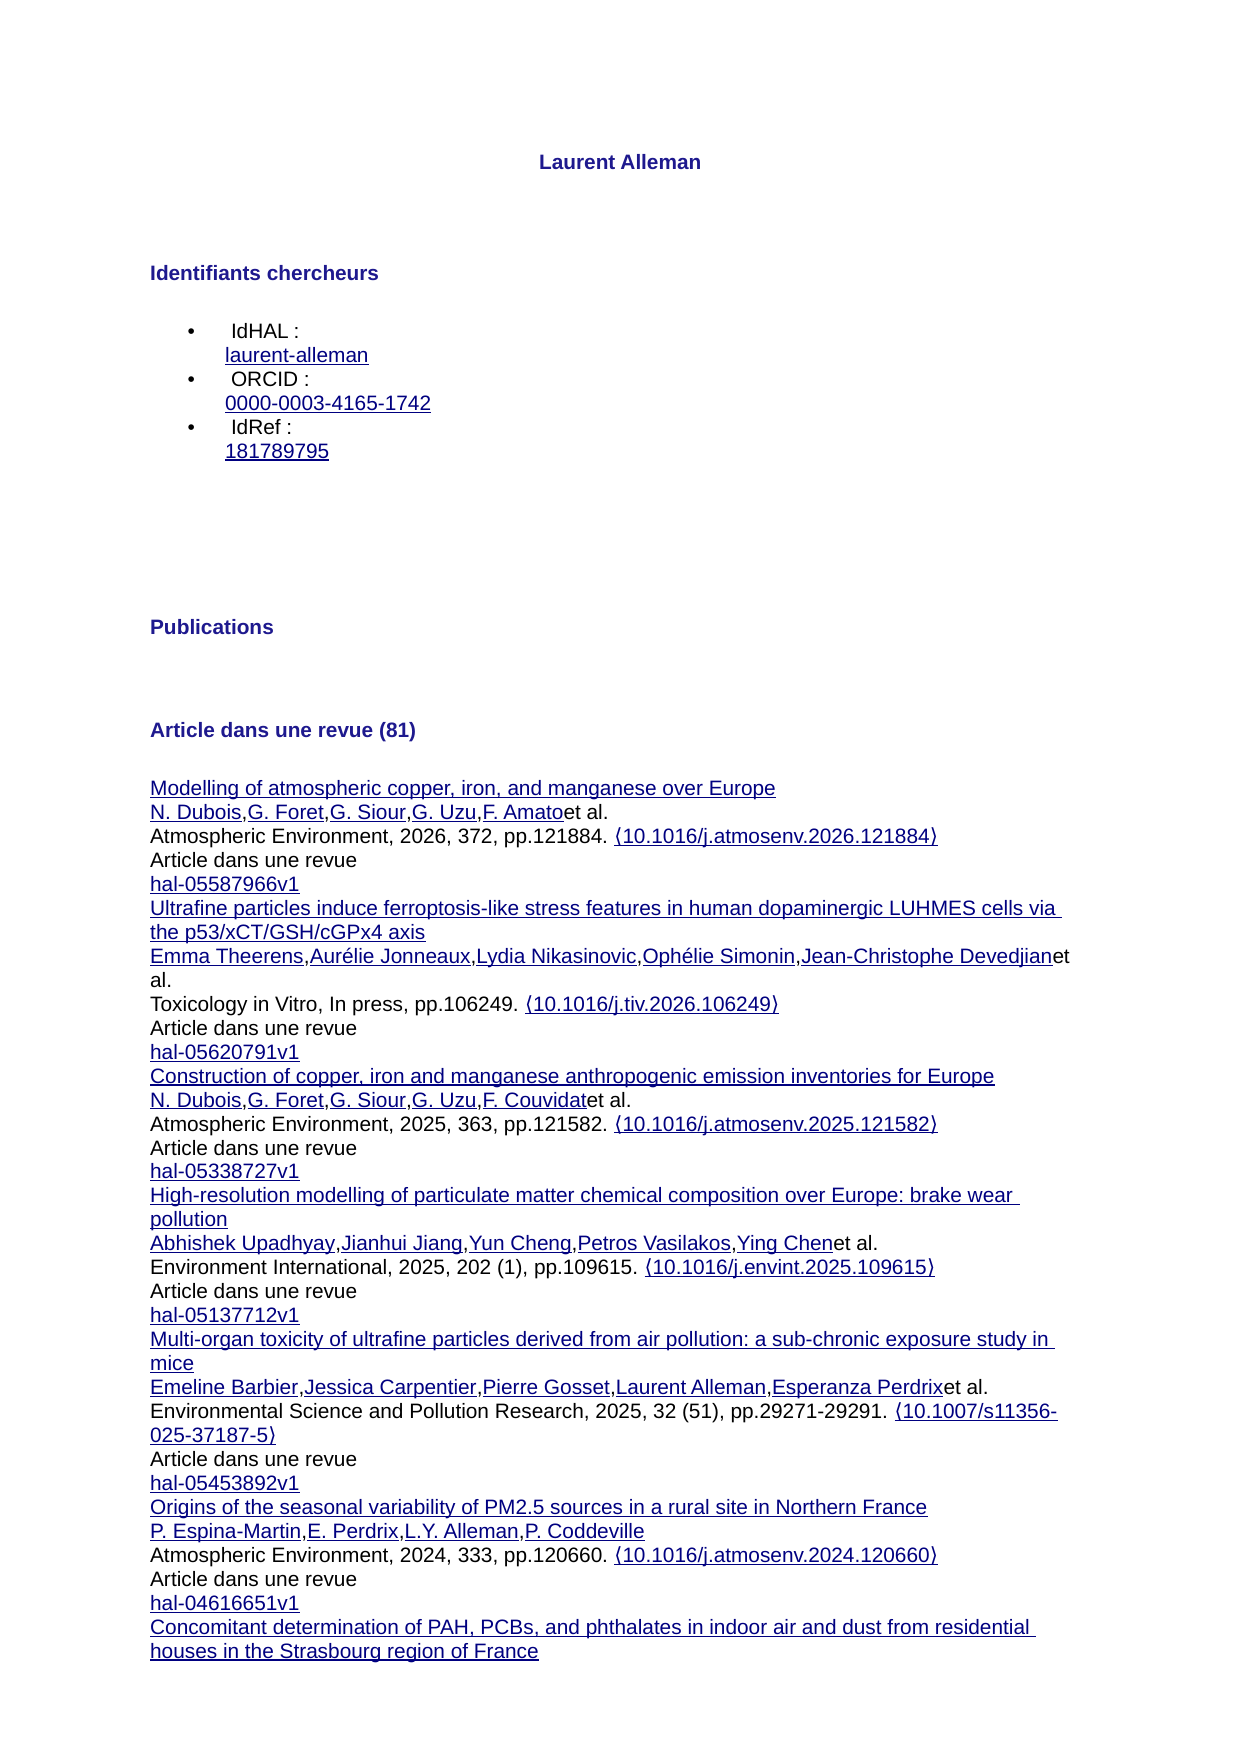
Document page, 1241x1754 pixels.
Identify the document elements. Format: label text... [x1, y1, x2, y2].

table_header Modelling of atmospheric copper, iron, and manganese over Europe N. Dubois,G. Foret,G. Siour,G. Uzu,F. Amatoet al. Atmospheric Environment, 2026, 372, pp.121884. ⟨10.1016/j.atmosenv.2026.121884⟩ Article dans une revue hal-05587966v1 [150, 776, 1090, 896]
table_cell Ultrafine particles induce ferroptosis-like stress features in human dopaminergic LUHMES cells via the p53/xCT/GSH/cGPx4 axis Emma Theerens,Aurélie Jonneaux,Lydia Nikasinovic,Ophélie Simonin,Jean-Christophe Devedjianet al. Toxicology in Vitro, In press, pp.106249. ⟨10.1016/j.tiv.2026.106249⟩ Article dans une revue hal-05620791v1 [150, 896, 1090, 1063]
list 0000-0003-4165-1742 [187, 391, 1090, 414]
subtitle Article dans une revue (81) [150, 718, 1090, 742]
list IdRef : [187, 414, 1090, 438]
table_cell Multi-organ toxicity of ultrafine particles derived from air pollution: a sub-chronic exposure study in mice Emeline Barbier,Jessica Carpentier,Pierre Gosset,Laurent Alleman,Esperanza Perdrixet al. Environmental Science and Pollution Research, 2025, 32 (51), pp.29271-29291. ⟨10.1007/s11356-025-37187-5⟩ Article dans une revue hal-05453892v1 [150, 1327, 1090, 1495]
subtitle Identifiants chercheurs [150, 260, 1090, 284]
table_cell Construction of copper, iron and manganese anthropogenic emission inventories for Europe N. Dubois,G. Foret,G. Siour,G. Uzu,F. Couvidatet al. Atmospheric Environment, 2025, 363, pp.121582. ⟨10.1016/j.atmosenv.2025.121582⟩ Article dans une revue hal-05338727v1 [150, 1064, 1090, 1183]
table_cell Origins of the seasonal variability of PM2.5 sources in a rural site in Northern France P. Espina-Martin,E. Perdrix,L.Y. Alleman,P. Coddeville Atmospheric Environment, 2024, 333, pp.120660. ⟨10.1016/j.atmosenv.2024.120660⟩ Article dans une revue hal-04616651v1 [150, 1495, 1090, 1614]
subtitle Laurent Alleman [150, 150, 1090, 174]
table_cell High-resolution modelling of particulate matter chemical composition over Europe: brake wear pollution Abhishek Upadhyay,Jianhui Jiang,Yun Cheng,Petros Vasilakos,Ying Chenet al. Environment International, 2025, 202 (1), pp.109615. ⟨10.1016/j.envint.2025.109615⟩ Article dans une revue hal-05137712v1 [150, 1183, 1090, 1327]
list IdHAL : [187, 319, 1090, 343]
list 181789795 [187, 438, 1090, 462]
list laurent-alleman [187, 343, 1090, 367]
list ORCID : [187, 367, 1090, 391]
subtitle Publications [150, 614, 1090, 638]
table_cell Concomitant determination of PAH, PCBs, and phthalates in indoor air and dust from residential houses in the Strasbourg region of France [150, 1615, 1090, 1662]
